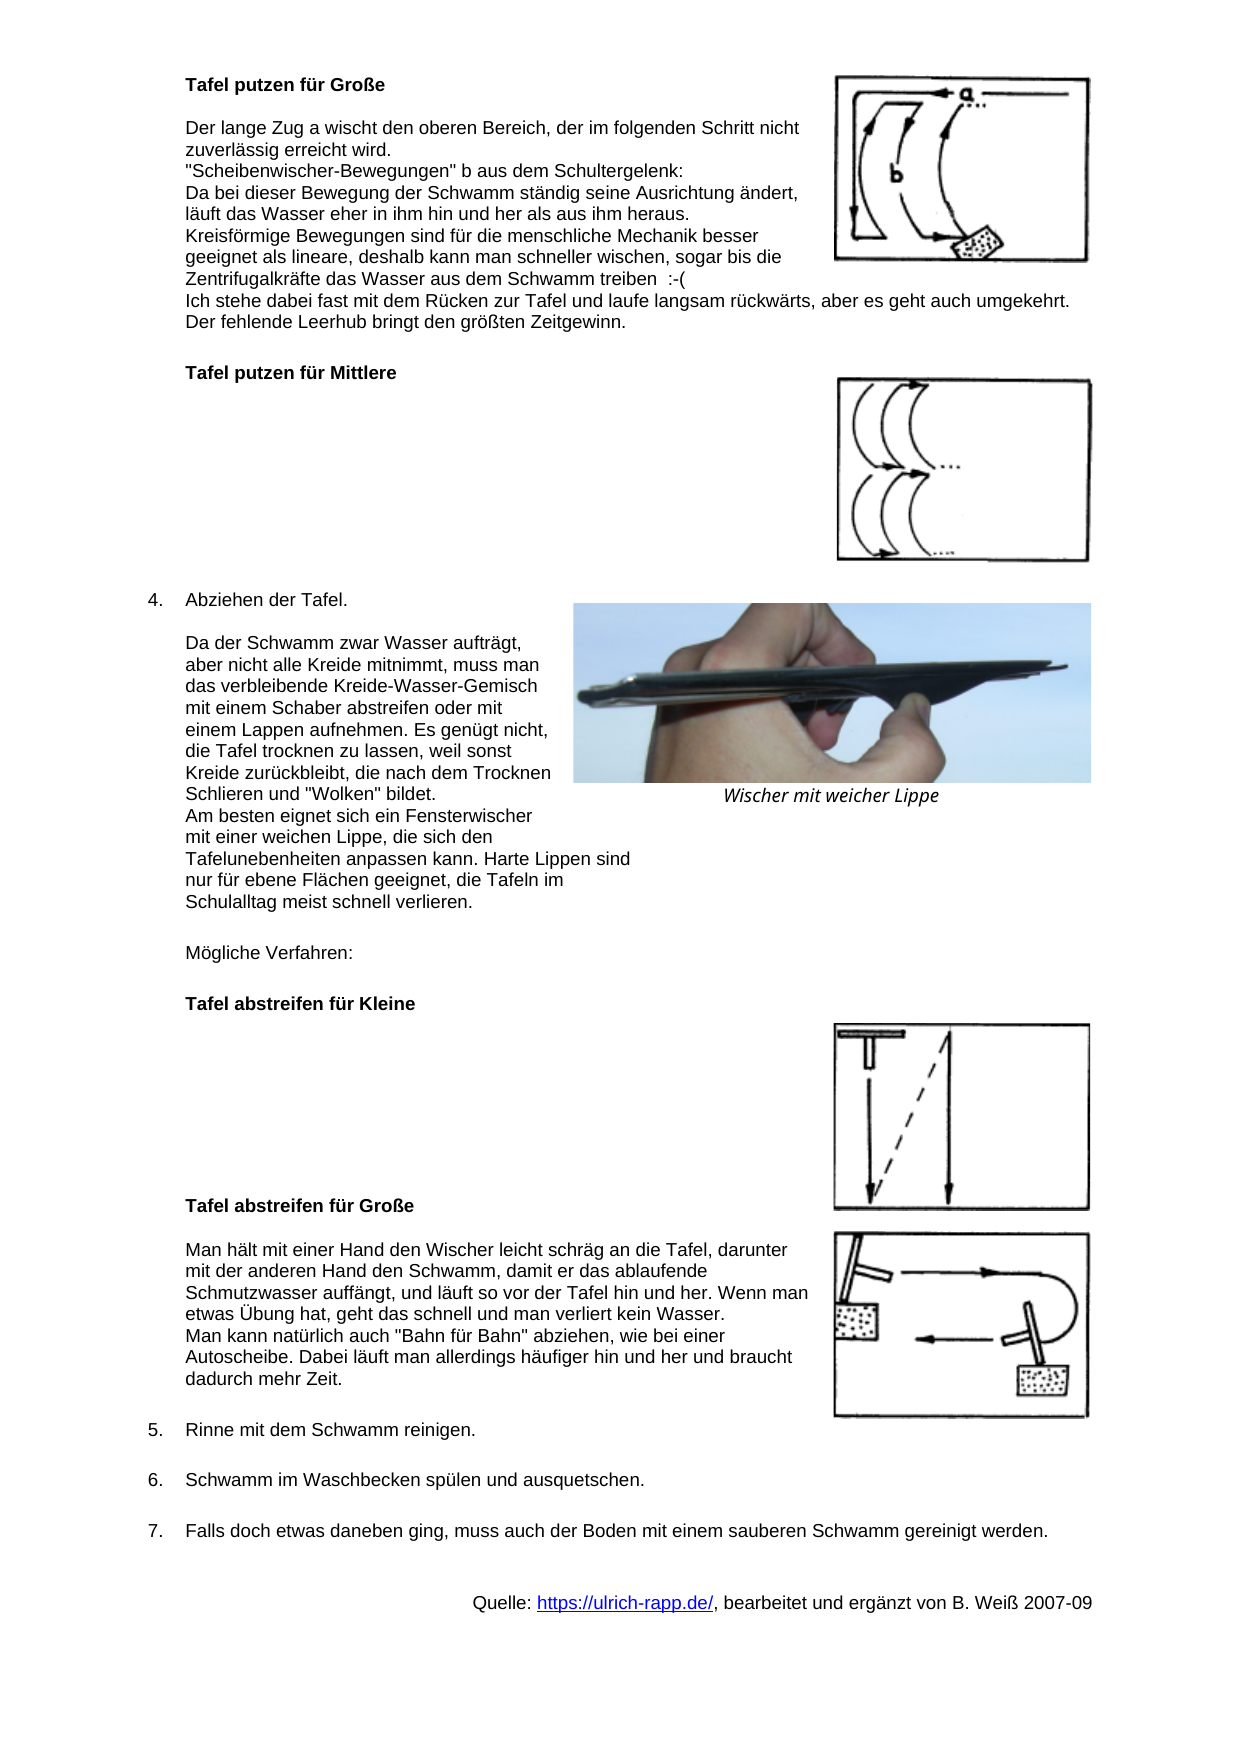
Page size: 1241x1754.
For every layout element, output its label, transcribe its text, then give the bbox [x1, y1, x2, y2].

picture [836, 376, 1094, 564]
list Tafel putzen für Große Der lange Zug a wischt den oberen Bereich, der im folgenden Schritt nicht zuverlässig erreicht wird. "Scheibenwischer-Bewegungen" b aus dem Schultergelenk: Da bei dieser Bewegung der Schwamm ständig seine Ausrichtung ändert, läuft das Wasser eher in ihm hin und her als aus ihm heraus. Kreisförmige Bewegungen sind für die menschliche Mechanik besser geeignet als lineare, deshalb kann man schneller wischen, sogar bis die Zentrifugalkräfte das Wasser aus dem Schwamm treiben :-( Ich stehe dabei fast mit dem Rücken zur Tafel und laufe langsam rückwärts, aber es geht auch umgekehrt. Der fehlende Leerhub bringt den größten Zeitgewinn. [148, 74, 1093, 333]
text Tafel putzen für Mittlere [185, 362, 1095, 565]
text Quelle: https://ulrich-rapp.de/, bearbeitet und ergänzt von B. Weiß 2007-09 [148, 1592, 1093, 1614]
picture [573, 603, 1092, 783]
text Wischer mit weicher Lippe [573, 783, 1091, 808]
text 7. Falls doch etwas daneben ging, muss auch der Boden mit einem sauberen Schwamm gereinigt werden. [148, 1520, 1093, 1563]
text Tafel abstreifen für Kleine [185, 992, 1093, 1014]
text Tafel abstreifen für Große Man hält mit einer Hand den Wischer leicht schräg an die Tafel, darunter mit der anderen Hand den Schwamm, damit er das ablaufende Schmutzwasser auffängt, und läuft so vor der Tafel hin und her. Wenn man etwas Übung hat, geht das schnell und man verliert kein Wasser. Man kann natürlich auch "Bahn für Bahn" abziehen, wie bei einer Autoscheibe. Dabei läuft man allerdings häufiger hin und her und braucht dadurch mehr Zeit. [185, 1195, 1093, 1420]
text 5. Rinne mit dem Schwamm reinigen. [148, 1418, 1093, 1440]
text Mögliche Verfahren: [185, 942, 635, 963]
picture [834, 75, 1091, 263]
picture [833, 1231, 1091, 1419]
text 6. Schwamm im Waschbecken spülen und ausquetschen. [148, 1469, 1093, 1491]
picture [833, 1023, 1091, 1211]
text 4. Abziehen der Tafel. Da der Schwamm zwar Wasser aufträgt, aber nicht alle Kreide mitnimmt, muss man das verbleibende Kreide-Wasser-Gemisch mit einem Schaber abstreifen oder mit einem Lappen aufnehmen. Es genügt nicht, die Tafel trocknen zu lassen, weil sonst Kreide zurückbleibt, die nach dem Trocknen Schlieren und "Wolken" bildet. Am besten eignet sich ein Fensterwischer mit einer weichen Lippe, die sich den Tafelunebenheiten anpassen kann. Harte Lippen sind nur für ebene Flächen geeignet, die Tafeln im Schulalltag meist schnell verlieren. [148, 589, 1092, 912]
